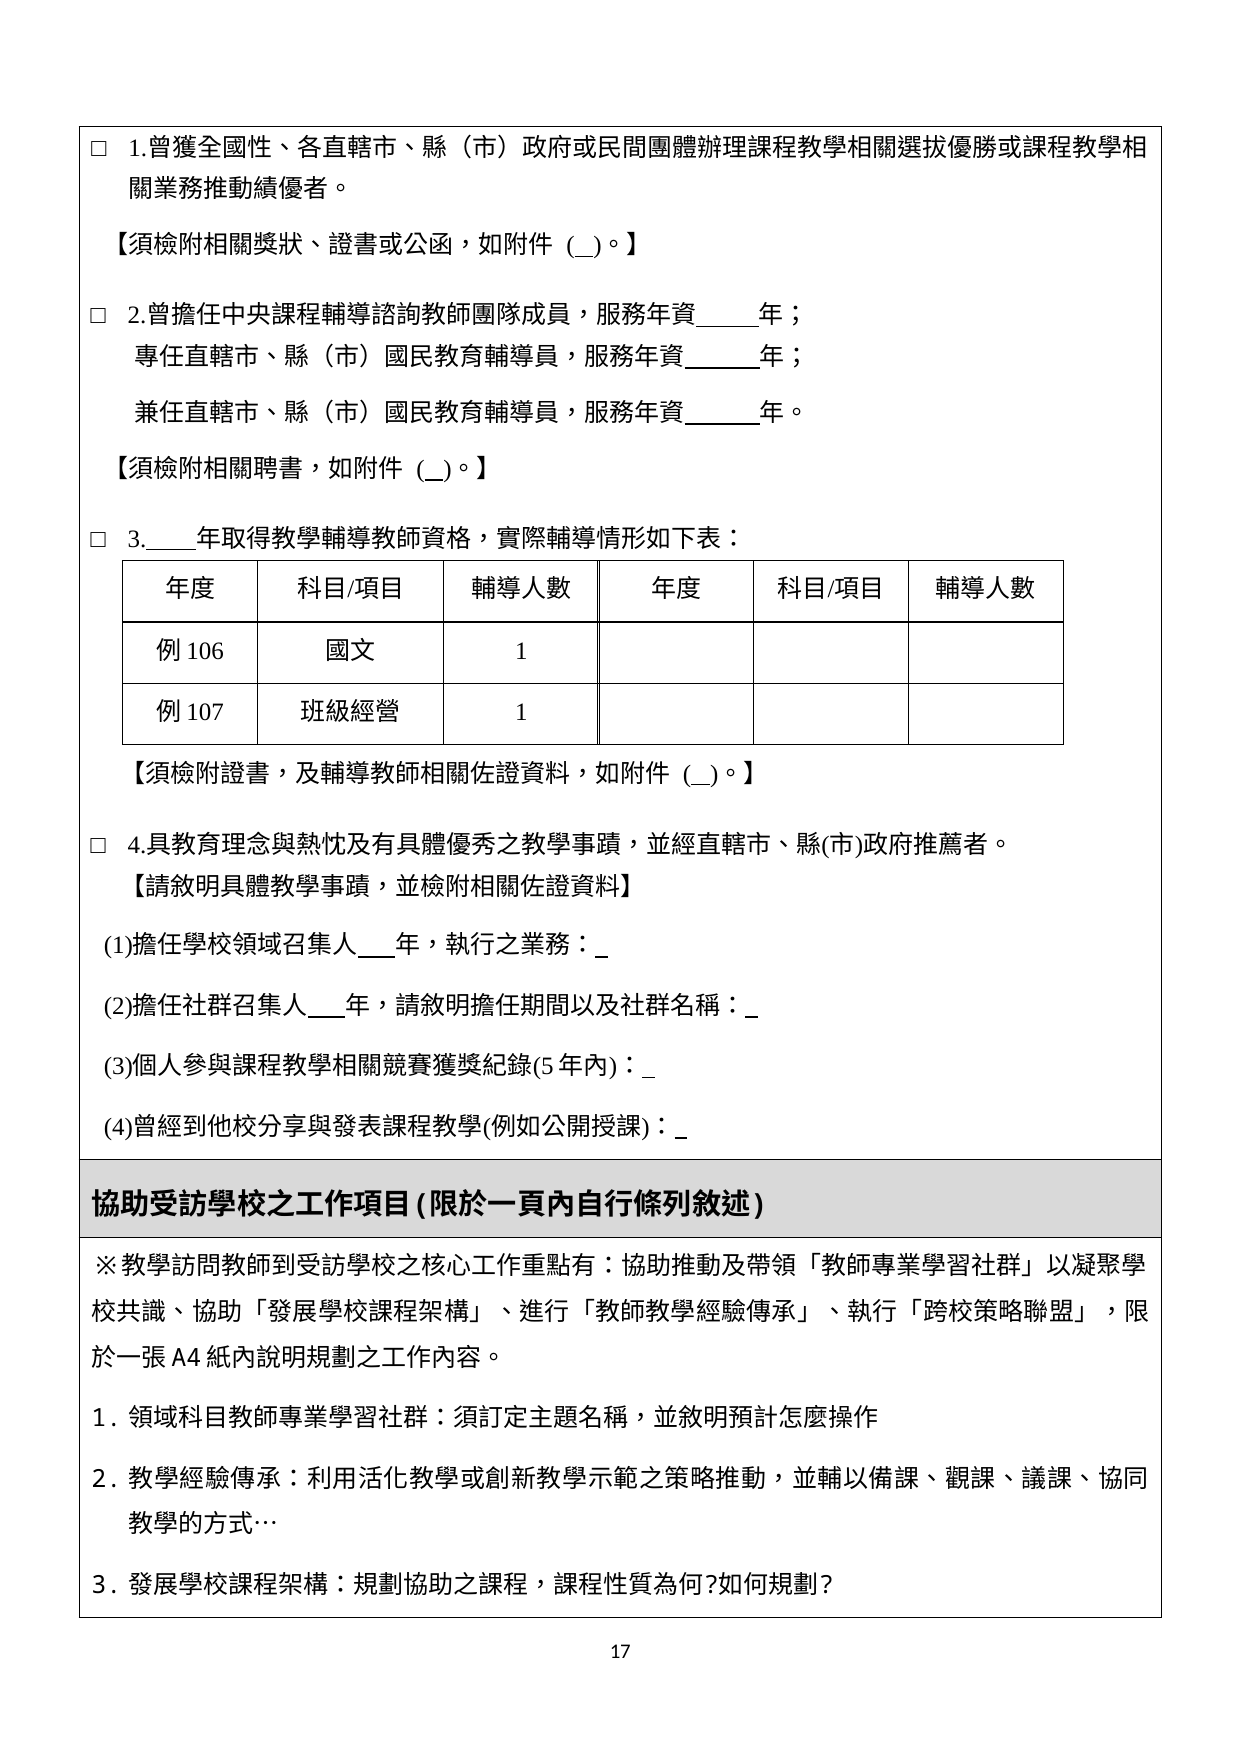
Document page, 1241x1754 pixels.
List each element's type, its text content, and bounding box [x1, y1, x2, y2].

table_header 輔導人數 [444, 561, 597, 621]
table_cell 班級經營 [258, 684, 443, 744]
table_header 年度 [123, 561, 257, 621]
table_header 年度 [600, 561, 753, 621]
table_cell 1.曾獲全國性、各直轄市、縣（市）政府或民間團體辦理課程教學相關選拔優勝或課程教學相關業務推動績優者。 【須檢附相關獎狀、證書或公函，如附件 ( )。】 2.曾擔任中央課程輔導諮詢教師團隊成員，服務年資 年； 專任直轄市、縣（市）國民教育輔導員，服務年資 年； 兼任直轄市、縣（市）國民教育輔導員，服務年資 年。 【須檢附相關聘書，如附件 ( )。】 3. 年取得教學輔導教師資格，實際輔導情形如下表： 【須檢附證書，及輔導教師相關佐證資料，如附件 ( )。】 4.具教育理念與熱忱及有具體優秀之教學事蹟，並經直轄市、縣(市)政府推薦者。 【請敘明具體教學事蹟，並檢附相關佐證資料】 (1)擔任學校領域召集人 年，執行之業務： (2)擔任社群召集人 年，請敘明擔任期間以及社群名稱： (3)個人參與課程教學相關競賽獲獎紀錄(5年內)： (4)曾經到他校分享與發表課程教學(例如公開授課)： [80, 127, 1161, 1159]
table_cell 協助受訪學校之工作項目(限於一頁內自行條列敘述) [80, 1160, 1161, 1237]
table_header 科目/項目 [754, 561, 908, 621]
table_cell [600, 623, 753, 683]
table_header 科目/項目 [258, 561, 443, 621]
table_cell [600, 684, 753, 744]
table_cell 例107 [123, 684, 257, 744]
table_header 輔導人數 [909, 561, 1063, 621]
table_cell [754, 684, 908, 744]
table_cell [909, 684, 1063, 744]
table_cell [909, 623, 1063, 683]
table_cell 1 [444, 623, 597, 683]
table_cell 國文 [258, 623, 443, 683]
table_cell 1 [444, 684, 597, 744]
table_cell 例106 [123, 623, 257, 683]
table_cell ※教學訪問教師到受訪學校之核心工作重點有：協助推動及帶領「教師專業學習社群」以凝聚學校共識、協助「發展學校課程架構」、進行「教師教學經驗傳承」、執行「跨校策略聯盟」，限於一張A4紙內說明規劃之工作內容。 領域科目教師專業學習社群：須訂定主題名稱，並敘明預計怎麼操作 教學經驗傳承：利用活化教學或創新教學示範之策略推動，並輔以備課、觀課、議課、協同教學的方式… 發展學校課程架構：規劃協助之課程，課程性質為何?如何規劃? [80, 1238, 1161, 1617]
table_cell [754, 623, 908, 683]
